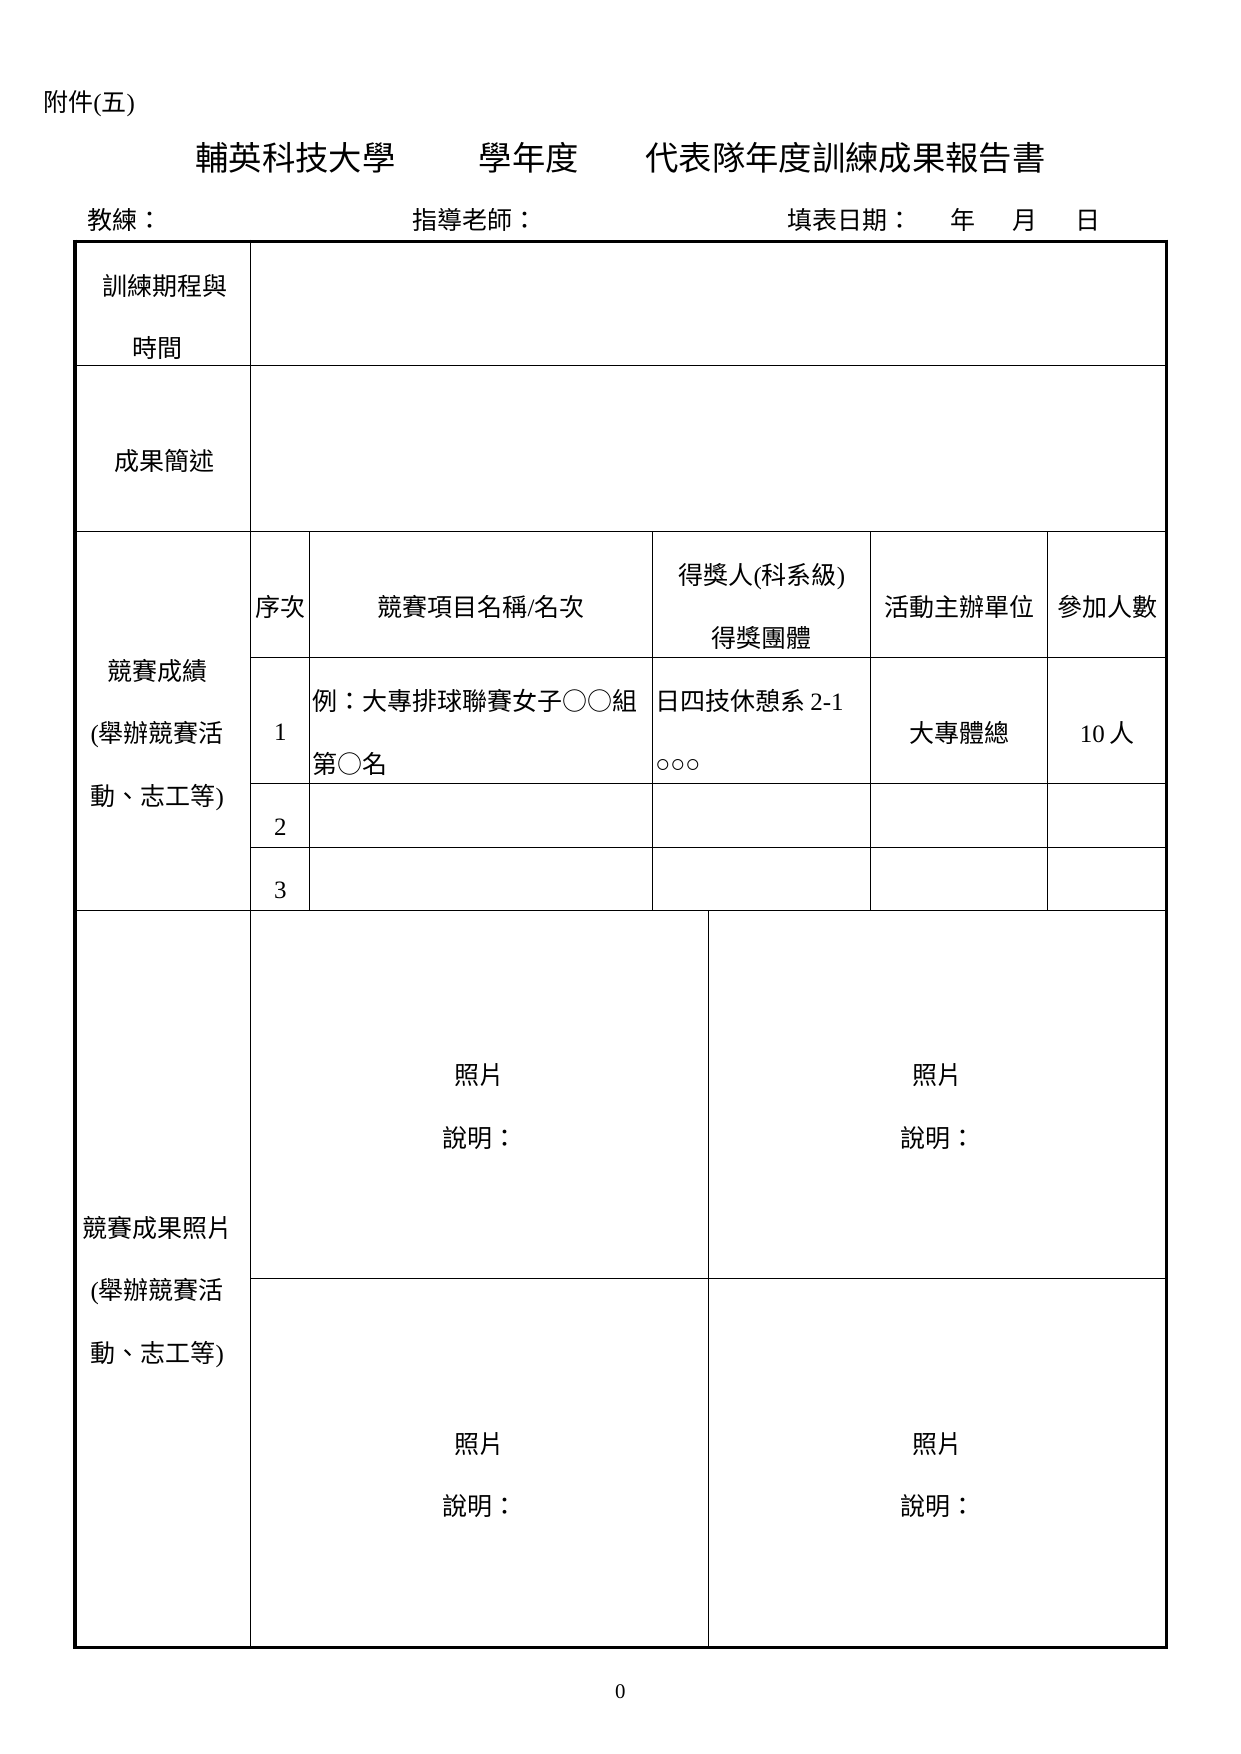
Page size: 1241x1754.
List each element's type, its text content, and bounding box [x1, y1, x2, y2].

table_cell 10人 [1048, 658, 1165, 783]
table_cell [310, 848, 652, 910]
table_cell 照片 說明： [251, 911, 708, 1278]
table_header [251, 243, 1165, 365]
table_cell [871, 848, 1047, 910]
table_cell 2 [251, 784, 309, 847]
table_cell [871, 784, 1047, 847]
table_cell 日四技休憩系2-1 ○○○ [653, 658, 870, 783]
table_cell [653, 848, 870, 910]
text 輔英科技大學 學年度 代表隊年度訓練成果報告書 [28, 75, 1165, 177]
table_cell 成果簡述 [77, 366, 250, 531]
table_cell 大專體總 [871, 658, 1047, 783]
table_cell 照片 說明： [709, 911, 1165, 1278]
table_cell 競賽成績 (舉辦競賽活動、志工等) [77, 532, 250, 910]
table_cell 照片 說明： [251, 1279, 708, 1646]
text 附件(五) [43, 83, 153, 119]
table_cell [310, 784, 652, 847]
table_cell 例：大專排球聯賽女子○○組 第○名 [310, 658, 652, 783]
table_cell [653, 784, 870, 847]
table_cell 活動主辦單位 [871, 532, 1047, 657]
table_cell [1048, 784, 1165, 847]
table_cell 照片 說明： [709, 1279, 1165, 1646]
table_cell 序次 [251, 532, 309, 657]
table_cell 1 [251, 658, 309, 783]
table_cell 參加人數 [1048, 532, 1165, 657]
table_cell 競賽項目名稱/名次 [310, 532, 652, 657]
table_header 訓練期程與時間 [77, 243, 250, 365]
table_cell [251, 366, 1165, 531]
text 教練： 指導老師： 填表日期： 年 月 日 [0, 177, 1165, 239]
table_cell [1048, 848, 1165, 910]
table_cell 競賽成果照片 (舉辦競賽活動、志工等) [77, 911, 250, 1646]
table_cell 得獎人(科系級) 得獎團體 [653, 532, 870, 657]
table_cell 3 [251, 848, 309, 910]
